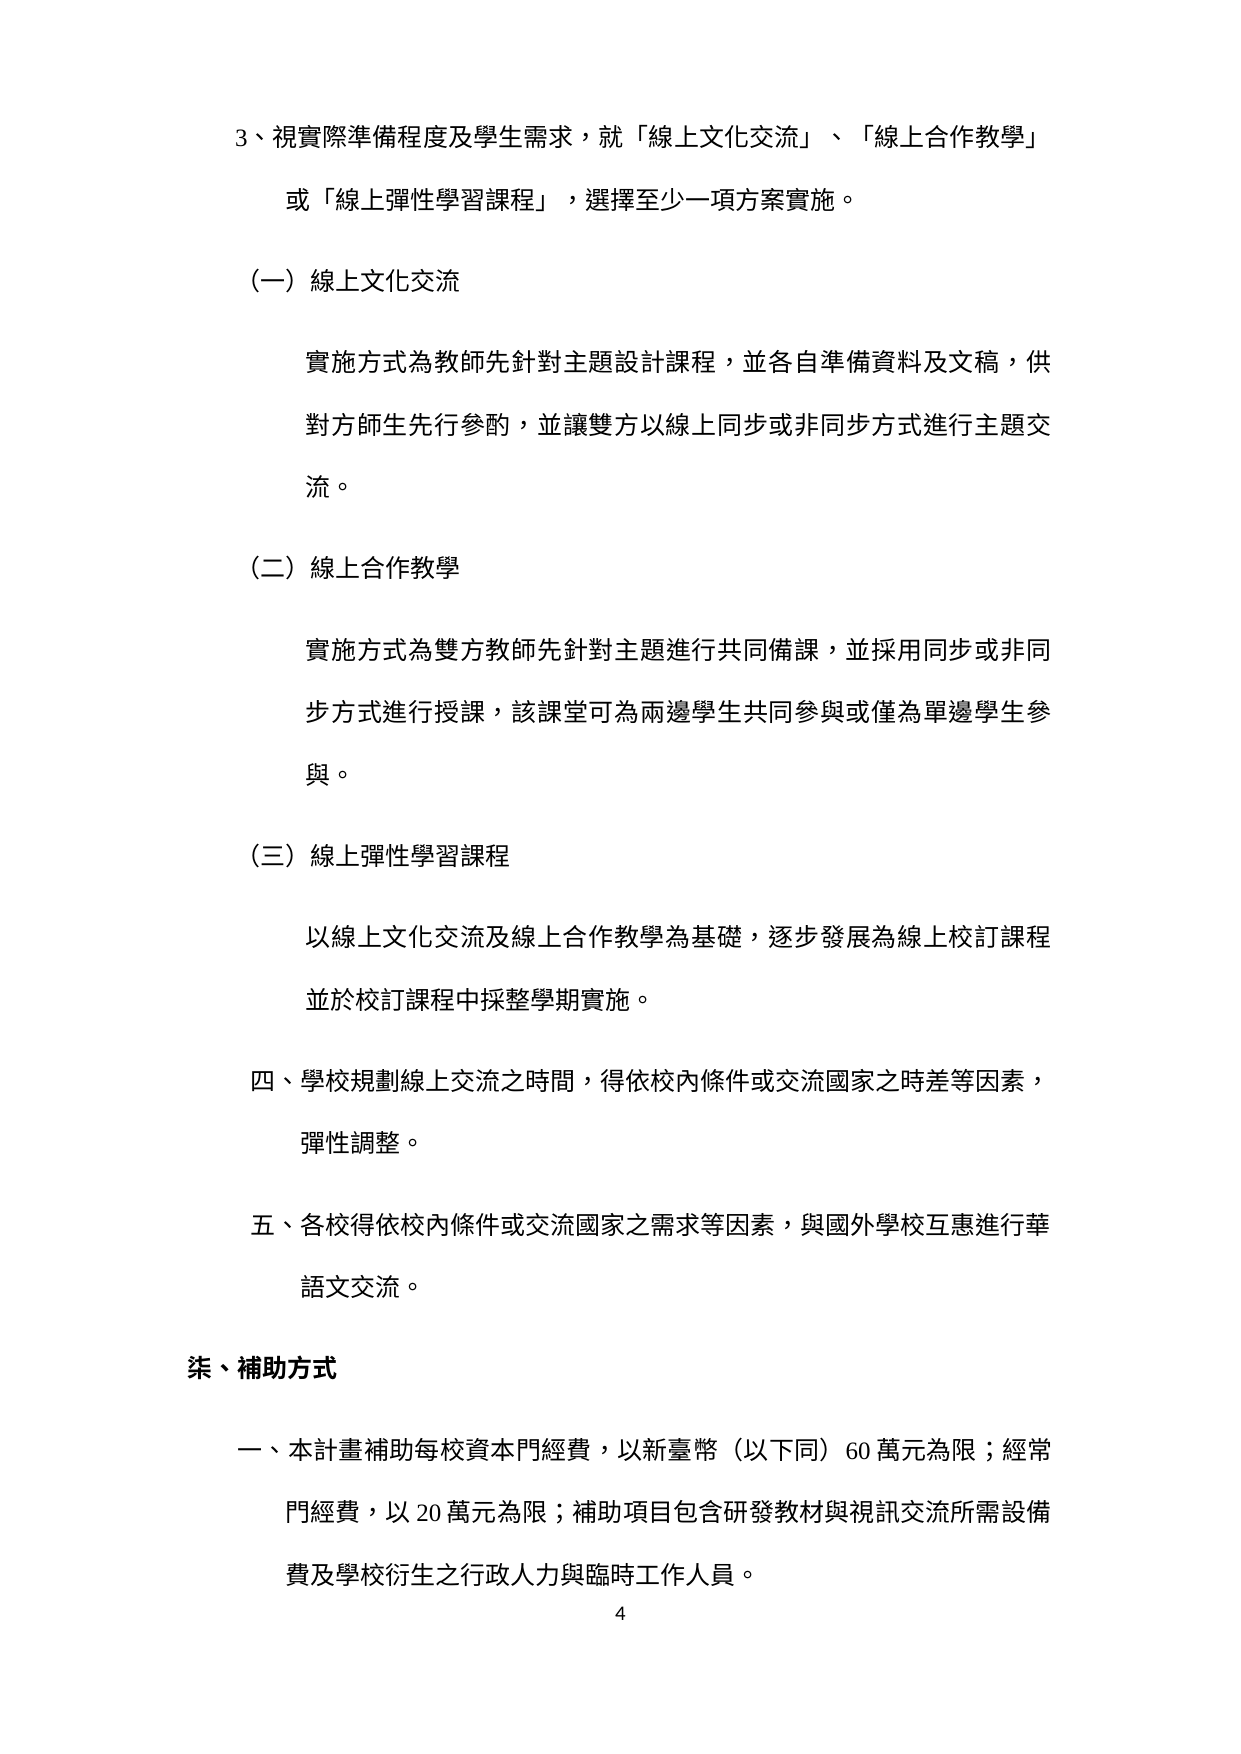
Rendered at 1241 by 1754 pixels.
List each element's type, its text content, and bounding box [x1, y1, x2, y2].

text （一）線上文化交流 [235, 238, 1053, 300]
text 實施方式為教師先針對主題設計課程，並各自準備資料及文稿，供對方師生先行參酌，並讓雙方以線上同步或非同步方式進行主題交流。 [306, 319, 1053, 507]
text （三）線上彈性學習課程 [235, 813, 1053, 875]
text 五、各校得依校內條件或交流國家之需求等因素，與國外學校互惠進行華語文交流。 [250, 1182, 1053, 1307]
text 一、本計畫補助每校資本門經費，以新臺幣（以下同）60萬元為限；經常門經費，以20萬元為限；補助項目包含研發教材與視訊交流所需設備費及學校衍生之行政人力與臨時工作人員。 [237, 1407, 1053, 1594]
text （二）線上合作教學 [235, 525, 1053, 588]
text 實施方式為雙方教師先針對主題進行共同備課，並採用同步或非同步方式進行授課，該課堂可為兩邊學生共同參與或僅為單邊學生參與。 [306, 607, 1053, 794]
text 四、學校規劃線上交流之時間，得依校內條件或交流國家之時差等因素，彈性調整。 [250, 1038, 1053, 1163]
text 柒、補助方式 [187, 1325, 1053, 1388]
list 視實際準備程度及學生需求，就「線上文化交流」、「線上合作教學」或「線上彈性學習課程」，選擇至少一項方案實施。 [235, 94, 1053, 219]
text 以線上文化交流及線上合作教學為基礎，逐步發展為線上校訂課程並於校訂課程中採整學期實施。 [306, 894, 1053, 1019]
